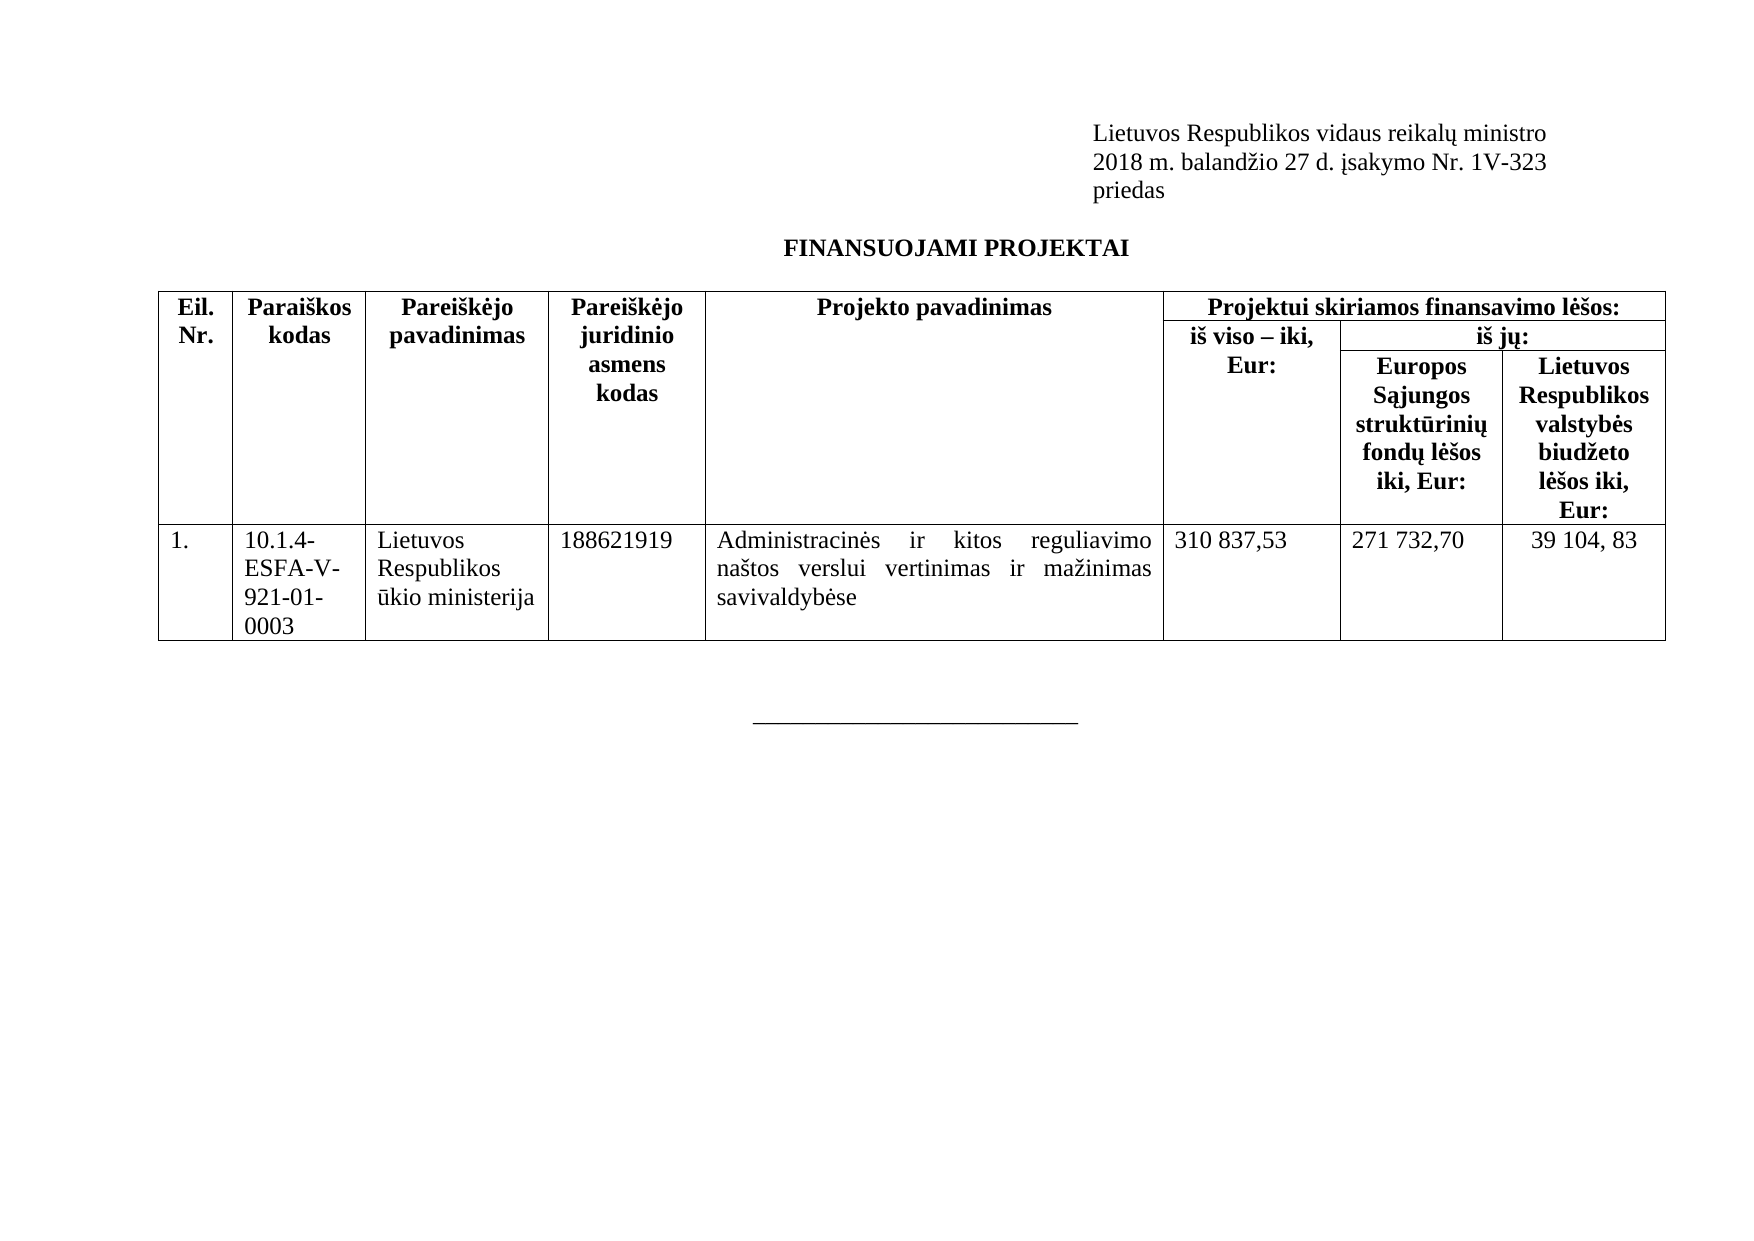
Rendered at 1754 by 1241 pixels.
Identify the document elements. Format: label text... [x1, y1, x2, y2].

table_header Pareiškėjo pavadinimas [366, 292, 548, 524]
table_cell 39 104, 83 [1503, 525, 1665, 640]
table_header Projekto pavadinimas [706, 292, 1163, 524]
table_cell 10.1.4-ESFA-V-921-01-0003 [233, 525, 365, 640]
table_cell iš viso – iki, Eur: [1164, 321, 1340, 524]
table_cell 1. [159, 525, 232, 640]
text __________________________ [148, 698, 1683, 727]
table_cell iš jų: [1341, 321, 1665, 350]
table_cell 188621919 [549, 525, 705, 640]
text 2018 m. balandžio 27 d. įsakymo Nr. 1V-323 [1093, 147, 1683, 176]
table_cell Lietuvos Respublikos valstybės biudžeto lėšos iki, Eur: [1503, 351, 1665, 524]
text FINANSUOJAMI PROJEKTAI [148, 233, 1683, 262]
table_cell Lietuvos Respublikos ūkio ministerija [366, 525, 548, 640]
table_header Eil. Nr. [159, 292, 232, 524]
text priedas [1093, 176, 1683, 204]
table_cell 271 732,70 [1341, 525, 1502, 640]
table_cell 310 837,53 [1164, 525, 1340, 640]
table_cell Administracinės ir kitos reguliavimo naštos verslui vertinimas ir mažinimas savivaldybėse [706, 525, 1163, 640]
table_header Projektui skiriamos finansavimo lėšos: [1164, 292, 1665, 320]
table_header Pareiškėjo juridinio asmens kodas [549, 292, 705, 524]
table_cell Europos Sąjungos struktūrinių fondų lėšos iki, Eur: [1341, 351, 1502, 524]
text Lietuvos Respublikos vidaus reikalų ministro [1093, 118, 1683, 147]
table_header Paraiškos kodas [233, 292, 365, 524]
